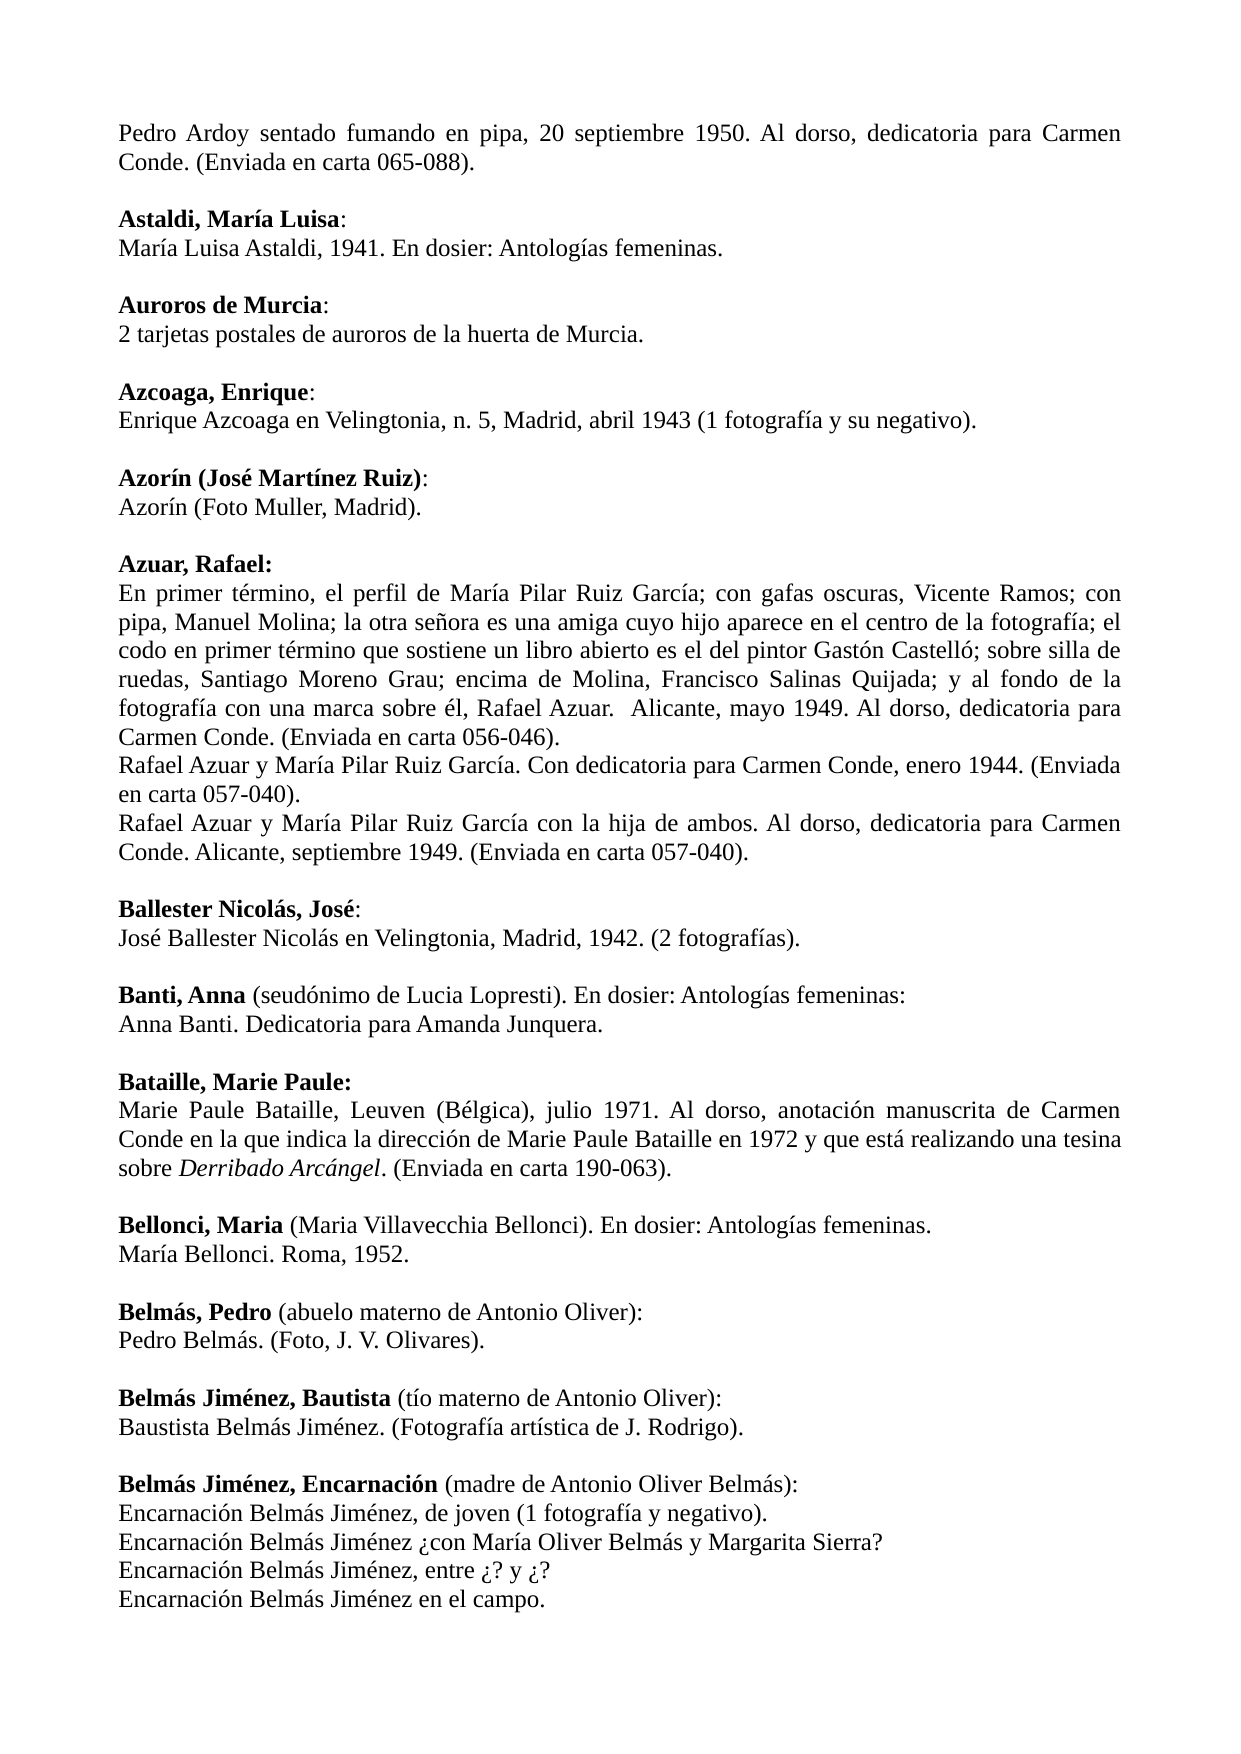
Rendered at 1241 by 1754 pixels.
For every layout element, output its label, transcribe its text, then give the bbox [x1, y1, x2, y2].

text Azcoaga, Enrique: [118, 377, 1122, 406]
text Azorín (José Martínez Ruiz): [118, 463, 1122, 492]
text Baustista Belmás Jiménez. (Fotografía artística de J. Rodrigo). [118, 1412, 1122, 1441]
text Belmás Jiménez, Encarnación (madre de Antonio Oliver Belmás): [118, 1469, 1122, 1498]
text Anna Banti. Dedicatoria para Amanda Junquera. [118, 1009, 1122, 1038]
text María Bellonci. Roma, 1952. [118, 1239, 1122, 1268]
text Enrique Azcoaga en Velingtonia, n. 5, Madrid, abril 1943 (1 fotografía y su negativo). [118, 406, 1122, 434]
text Encarnación Belmás Jiménez, entre ¿? y ¿? [118, 1556, 1122, 1584]
text En primer término, el perfil de María Pilar Ruiz García; con gafas oscuras, Vicente Ramos; con pipa, Manuel Molina; la otra señora es una amiga cuyo hijo aparece en el centro de la fotografía; el codo en primer término que sostiene un libro abierto es el del pintor Gastón Castelló; sobre silla de ruedas, Santiago Moreno Grau; encima de Molina, Francisco Salinas Quijada; y al fondo de la fotografía con una marca sobre él, Rafael Azuar. Alicante, mayo 1949. Al dorso, dedicatoria para Carmen Conde. (Enviada en carta 056-046). [118, 578, 1122, 751]
text María Luisa Astaldi, 1941. En dosier: Antologías femeninas. [118, 233, 1122, 262]
text Encarnación Belmás Jiménez ¿con María Oliver Belmás y Margarita Sierra? [118, 1527, 1122, 1556]
text José Ballester Nicolás en Velingtonia, Madrid, 1942. (2 fotografías). [118, 923, 1122, 952]
text Bellonci, Maria (Maria Villavecchia Bellonci). En dosier: Antologías femeninas. [118, 1211, 1122, 1239]
text 2 tarjetas postales de auroros de la huerta de Murcia. [118, 319, 1122, 348]
text Rafael Azuar y María Pilar Ruiz García. Con dedicatoria para Carmen Conde, enero 1944. (Enviada en carta 057-040). [118, 751, 1122, 808]
text Bataille, Marie Paule: [118, 1067, 1122, 1096]
text Rafael Azuar y María Pilar Ruiz García con la hija de ambos. Al dorso, dedicatoria para Carmen Conde. Alicante, septiembre 1949. (Enviada en carta 057-040). [118, 808, 1122, 866]
text Astaldi, María Luisa: [118, 204, 1122, 233]
text Belmás, Pedro (abuelo materno de Antonio Oliver): [118, 1297, 1122, 1326]
text Encarnación Belmás Jiménez, de joven (1 fotografía y negativo). [118, 1498, 1122, 1527]
text Ballester Nicolás, José: [118, 894, 1122, 923]
text Banti, Anna (seudónimo de Lucia Lopresti). En dosier: Antologías femeninas: [118, 981, 1122, 1009]
text Belmás Jiménez, Bautista (tío materno de Antonio Oliver): [118, 1383, 1122, 1412]
text Auroros de Murcia: [118, 291, 1122, 319]
text Pedro Ardoy sentado fumando en pipa, 20 septiembre 1950. Al dorso, dedicatoria para Carmen Conde. (Enviada en carta 065-088). [118, 118, 1122, 176]
text Encarnación Belmás Jiménez en el campo. [118, 1584, 1122, 1613]
text Pedro Belmás. (Foto, J. V. Olivares). [118, 1326, 1122, 1354]
text Azorín (Foto Muller, Madrid). [118, 492, 1122, 521]
text Marie Paule Bataille, Leuven (Bélgica), julio 1971. Al dorso, anotación manuscrita de Carmen Conde en la que indica la dirección de Marie Paule Bataille en 1972 y que está realizando una tesina sobre Derribado Arcángel. (Enviada en carta 190-063). [118, 1096, 1122, 1182]
text Azuar, Rafael: [118, 549, 1122, 578]
